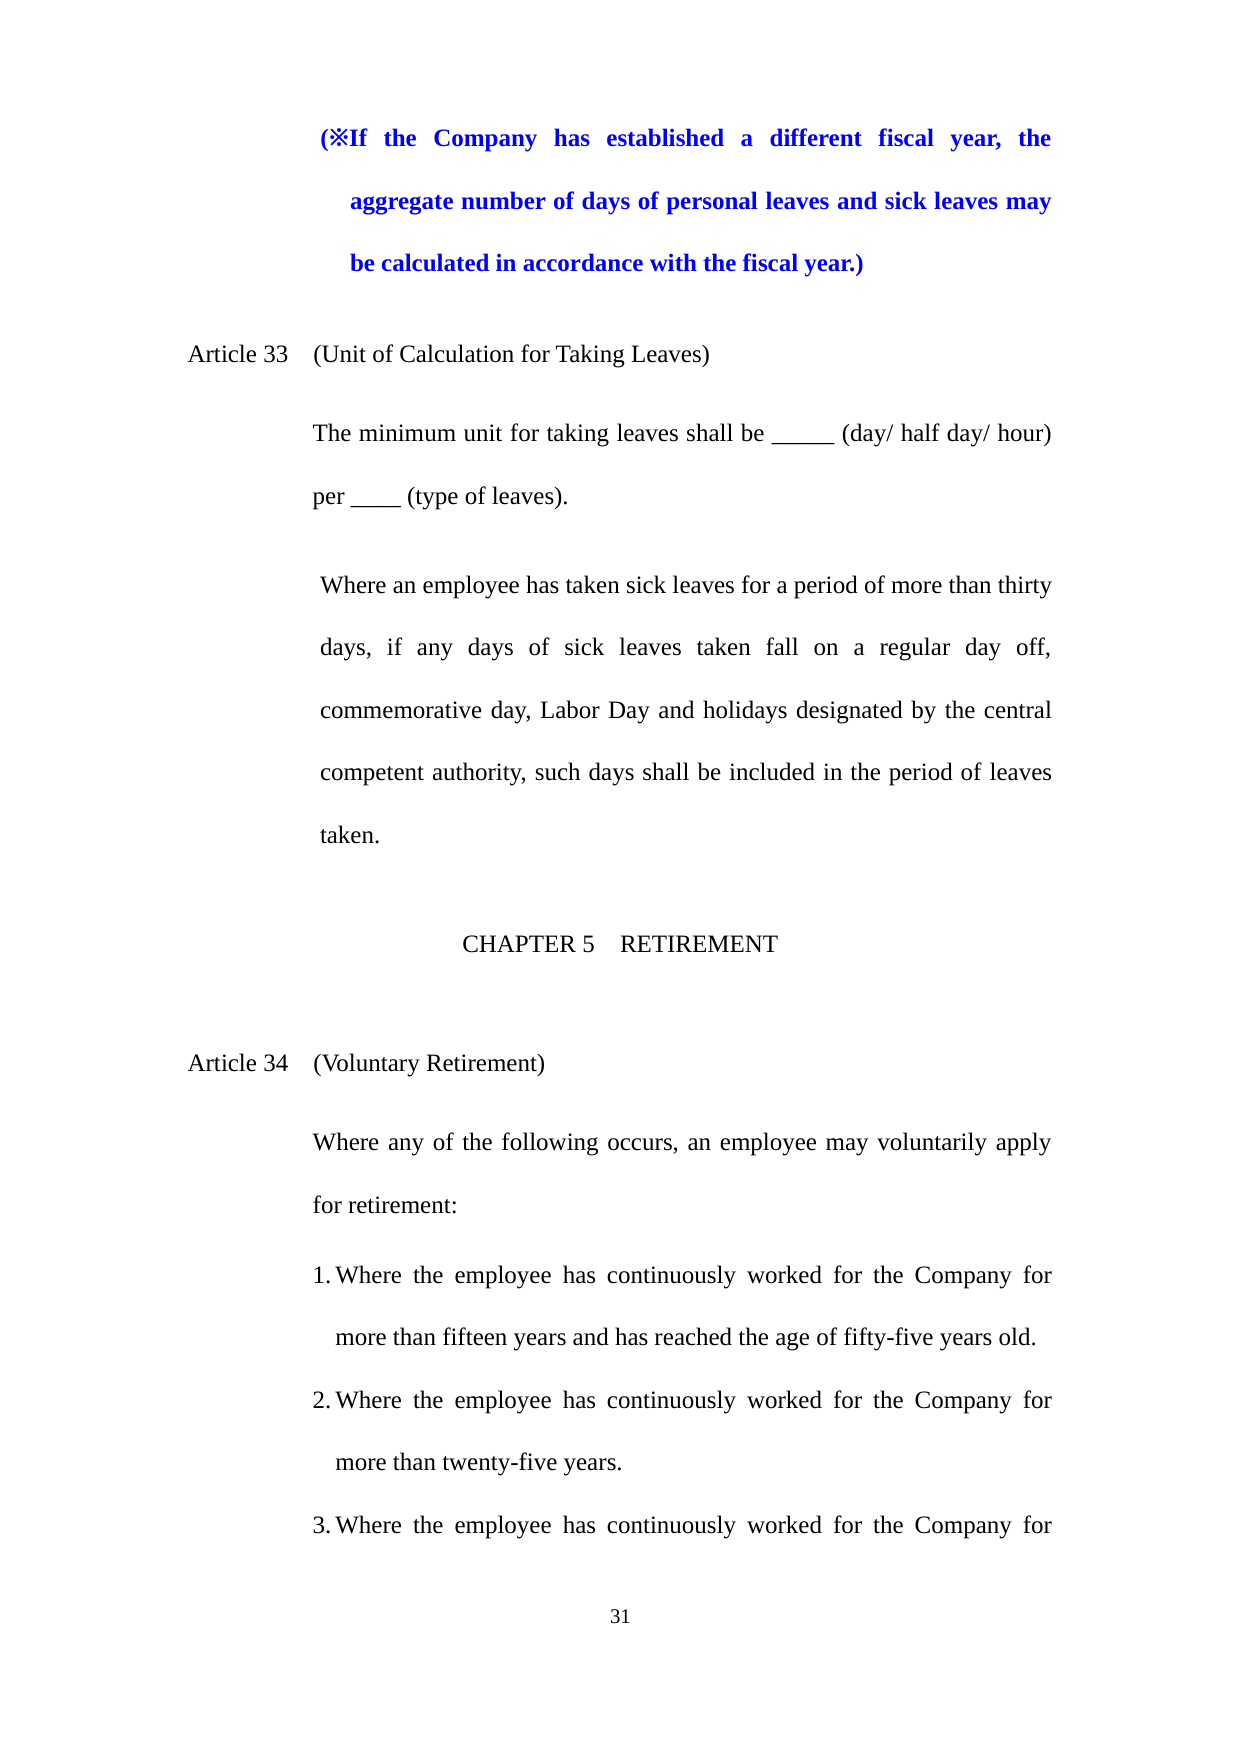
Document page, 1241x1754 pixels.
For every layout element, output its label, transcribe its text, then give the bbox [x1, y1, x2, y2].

text The minimum unit for taking leaves shall be _____ (day/ half day/ hour) per ____ (type of leaves). [312, 391, 1053, 516]
text Article 33 (Unit of Calculation for Taking Leaves) [187, 310, 1053, 372]
list Where the employee has continuously worked for the Company for more than twenty-five years. [312, 1357, 1053, 1482]
list Where the employee has continuously worked for the Company for more than fifteen years and has reached the age of fifty-five years old. [312, 1232, 1053, 1357]
text Article 34 (Voluntary Retirement) [187, 1019, 1053, 1081]
text CHAPTER 5 RETIREMENT [187, 900, 1053, 962]
text (※If the Company has established a different fiscal year, the aggregate number of days of personal leaves and sick leaves may be calculated in accordance with the fiscal year.) [320, 96, 1053, 284]
text Where an employee has taken sick leaves for a period of more than thirty days, if any days of sick leaves taken fall on a regular day off, commemorative day, Labor Day and holidays designated by the central competent authority, such days shall be included in the period of leaves taken. [320, 542, 1053, 855]
text Where any of the following occurs, an employee may voluntarily apply for retirement: [312, 1100, 1053, 1225]
list Where the employee has continuously worked for the Company for [312, 1482, 1053, 1545]
